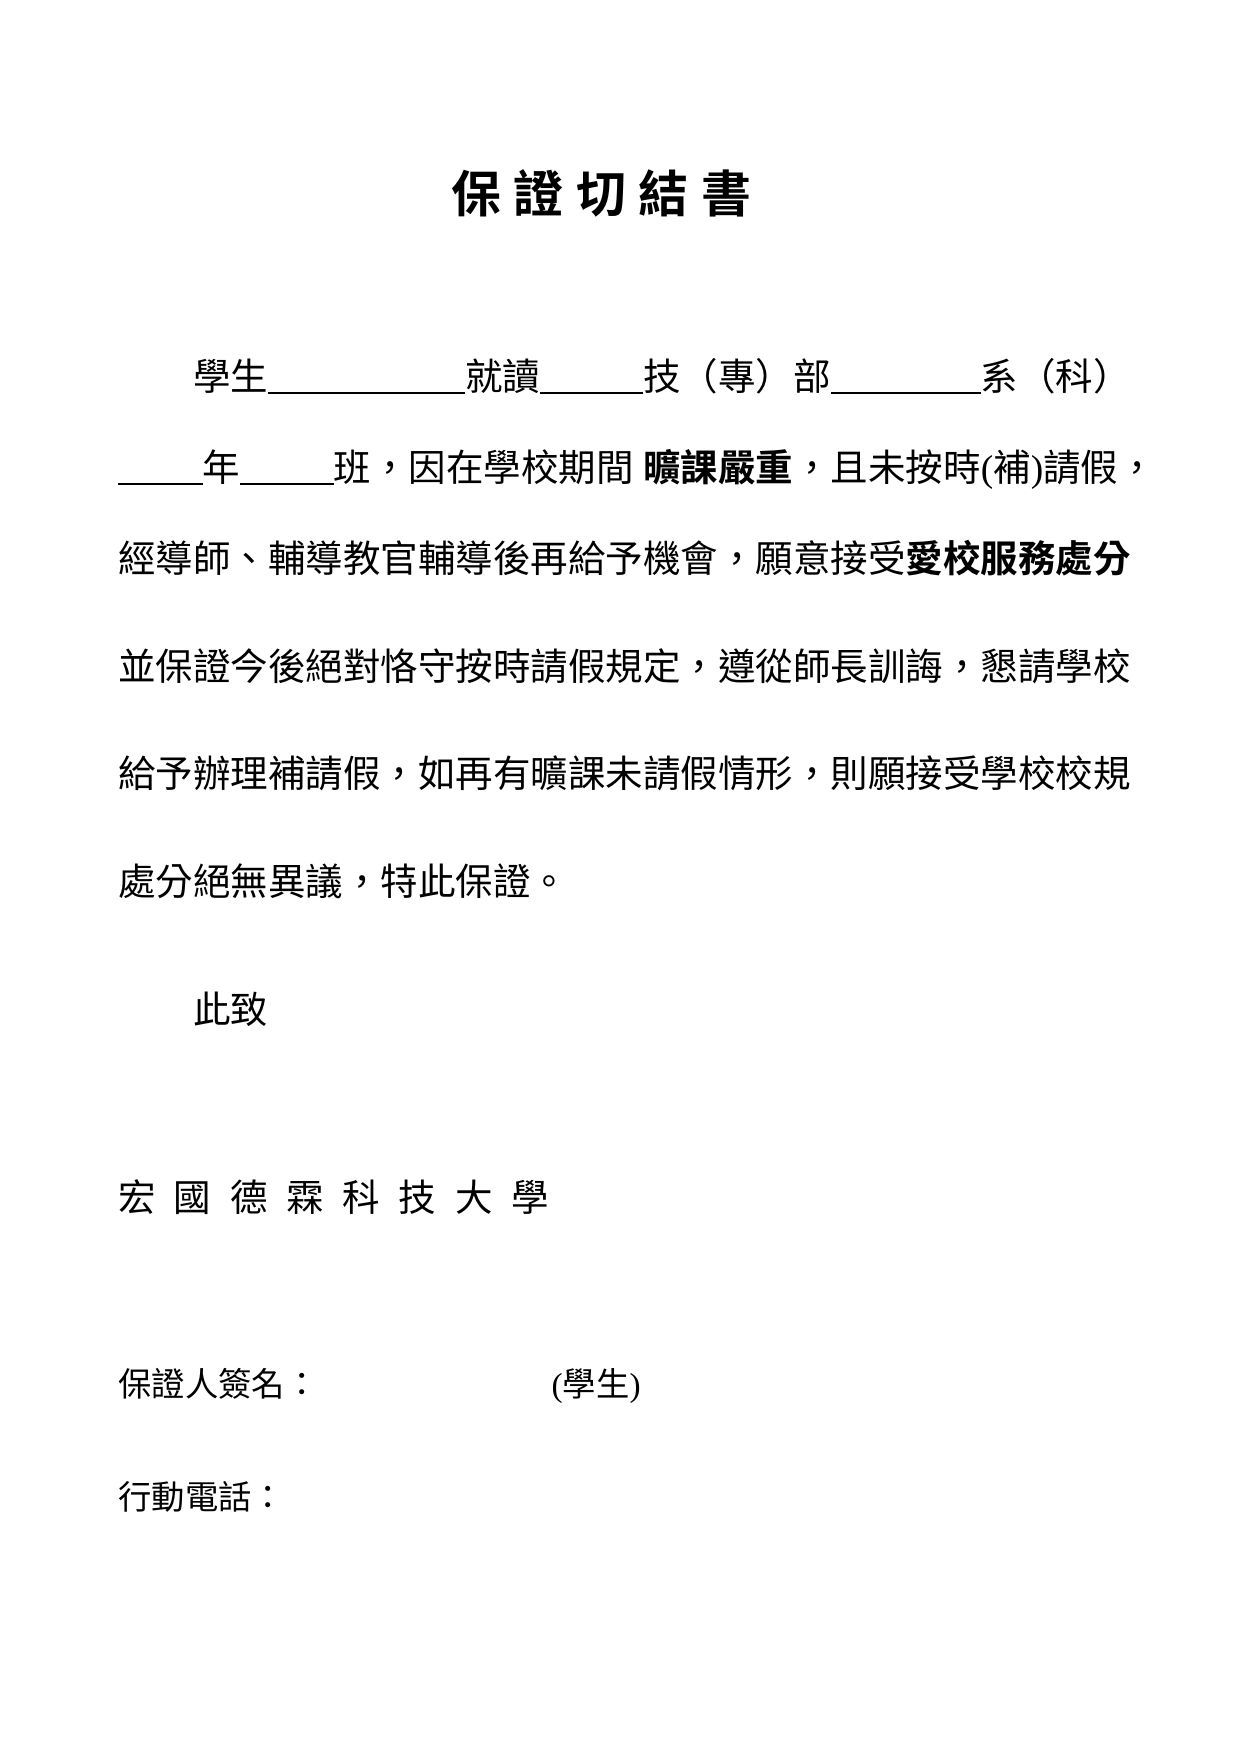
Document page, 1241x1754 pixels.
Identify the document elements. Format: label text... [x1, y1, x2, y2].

text 給予辦理補請假，如再有曠課未請假情形，則願接受學校校規 [118, 733, 1134, 808]
text 年 班，因在學校期間 曠課嚴重，且未按時(補)請假， [118, 427, 1134, 502]
text 此致 [118, 970, 1134, 1045]
text 並保證今後絕對恪守按時請假規定，遵從師長訓誨，懇請學校 [118, 626, 1134, 701]
text 保 證 切 結 書 [118, 153, 1084, 228]
text 行動電話： [118, 1457, 1134, 1532]
text 保證人簽名： (學生) [118, 1345, 1134, 1420]
text 經導師、輔導教官輔導後再給予機會，願意接受愛校服務處分 [118, 518, 1134, 593]
text 宏 國 德 霖 科 技 大 學 [118, 1157, 1134, 1232]
text 處分絕無異議，特此保證。 [118, 841, 1134, 916]
text 學生 就讀 技（專）部 系（科） [118, 336, 1134, 411]
